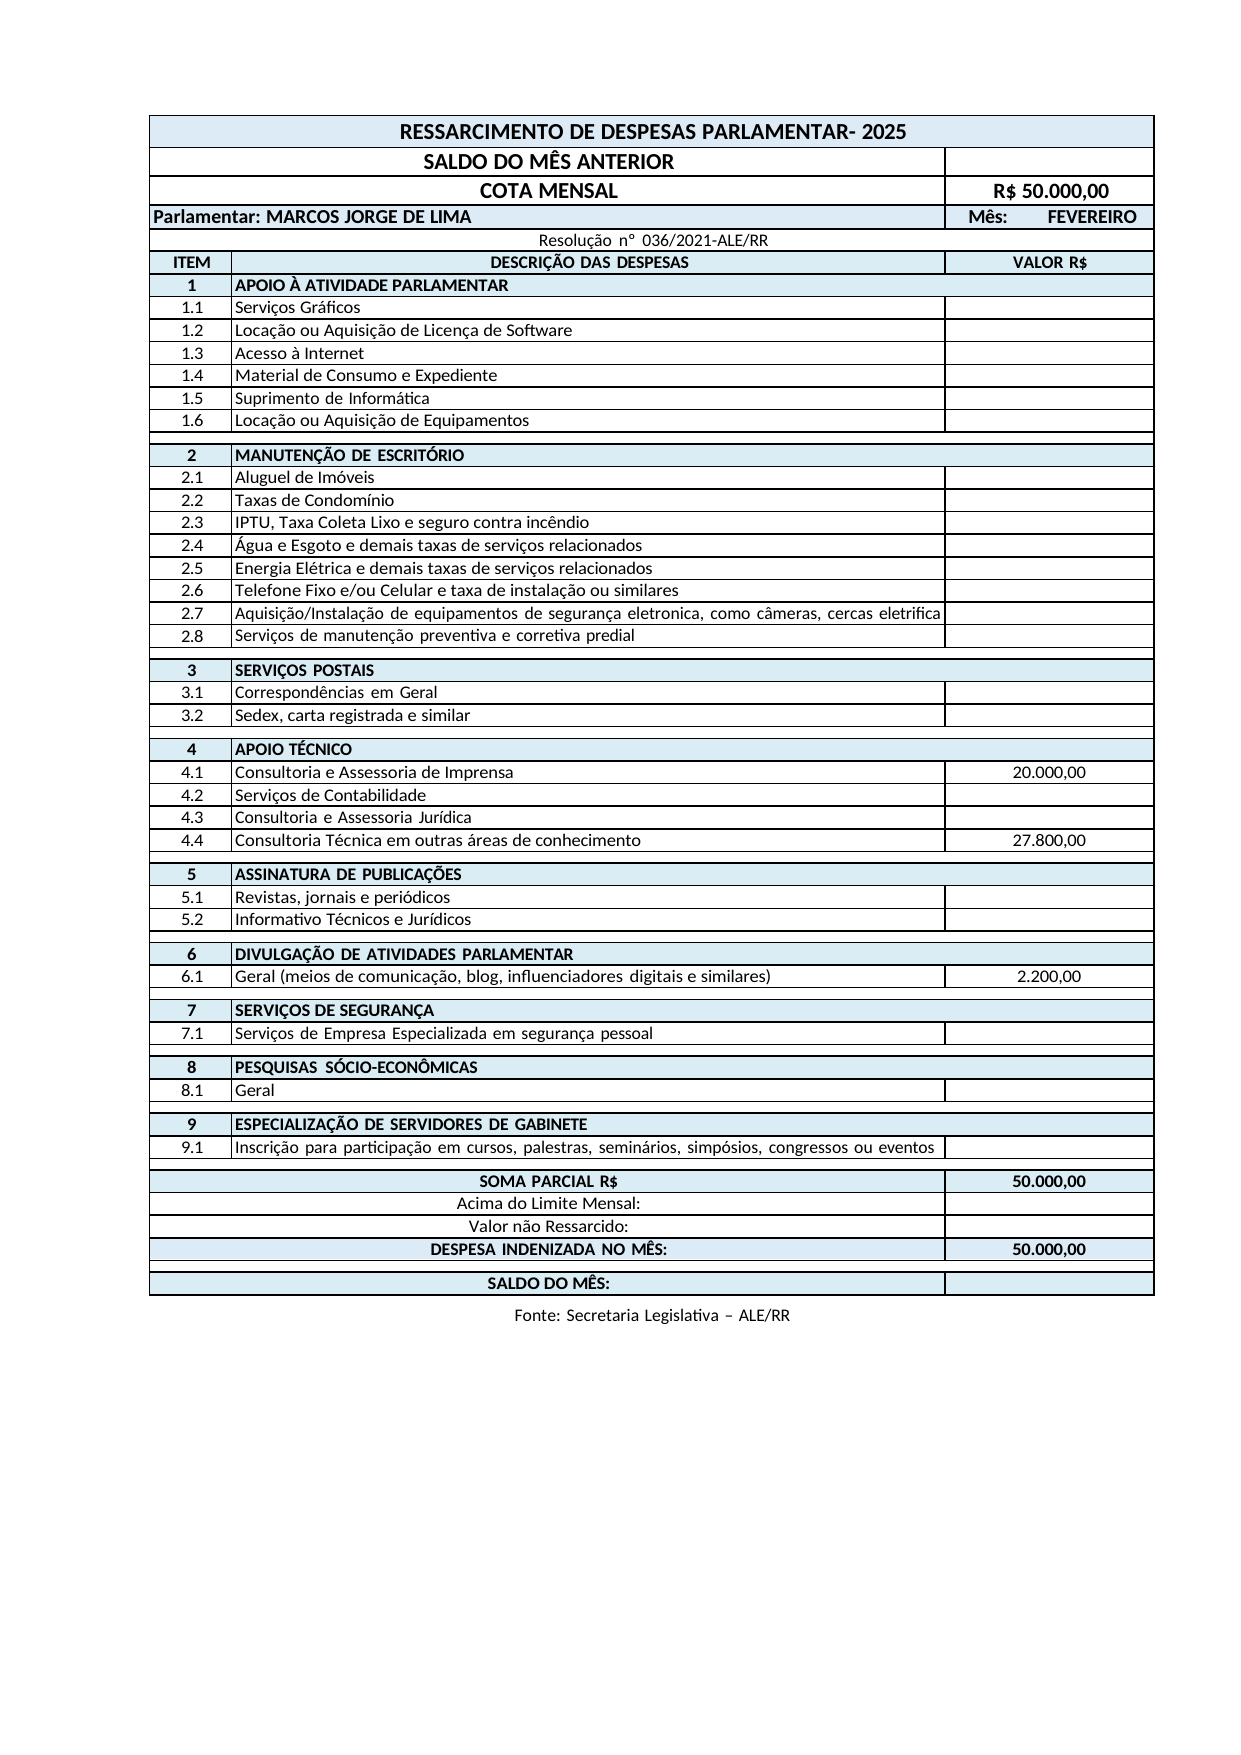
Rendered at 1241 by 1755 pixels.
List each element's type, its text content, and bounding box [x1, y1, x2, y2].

table_cell R$ 50.000,00 [946, 177, 1153, 204]
table_cell SOMA PARCIAL R$ [150, 1171, 944, 1192]
table_cell Inscrição para participação em cursos, palestras, seminários, simpósios, congressos ou eventos [232, 1137, 944, 1157]
table_cell [150, 1102, 1153, 1112]
table_cell 9 [150, 1114, 231, 1135]
table_cell [946, 388, 1153, 409]
table_cell Informativo Técnicos e Jurídicos [232, 909, 944, 930]
table_cell Aluguel de Imóveis [232, 467, 944, 488]
table_cell [946, 625, 1153, 646]
table_cell 2.1 [150, 467, 231, 488]
table_cell [150, 988, 1153, 998]
table_cell APOIO TÉCNICO [232, 739, 1153, 760]
table_cell Serviços Gráficos [232, 297, 944, 318]
table_cell ESPECIALIZAÇÃO DE SERVIDORES DE GABINETE [232, 1114, 1153, 1135]
table_cell [946, 467, 1153, 488]
table_cell [946, 1273, 1153, 1294]
table_cell 2.3 [150, 512, 231, 533]
table_cell 3 [150, 660, 231, 681]
table_cell [946, 1216, 1153, 1237]
table_cell Sedex, carta registrada e similar [232, 705, 944, 726]
table_cell [946, 886, 1153, 907]
table_cell [150, 727, 1153, 737]
table_cell Serviços de Empresa Especializada em segurança pessoal [232, 1023, 944, 1044]
table_cell Acima do Limite Mensal: [150, 1193, 944, 1214]
table_cell Valor não Ressarcido: [150, 1216, 944, 1237]
table_cell 2.5 [150, 558, 231, 578]
table_cell 1.2 [150, 320, 231, 341]
table_header RESSARCIMENTO DE DESPESAS PARLAMENTAR- 2025 [150, 116, 1153, 147]
table_cell [946, 1193, 1153, 1214]
table_cell [946, 1080, 1153, 1101]
table_cell 50.000,00 [946, 1239, 1153, 1259]
table_cell 3.2 [150, 705, 231, 726]
table_cell DESCRIÇÃO DAS DESPESAS [232, 252, 944, 273]
table_cell [946, 1137, 1153, 1157]
table_cell 2 [150, 445, 231, 466]
table_cell Consultoria e Assessoria Jurídica [232, 807, 944, 828]
table_cell ITEM [150, 252, 231, 273]
table_cell 4.3 [150, 807, 231, 828]
table_cell Revistas, jornais e periódicos [232, 886, 944, 907]
table_cell 3.1 [150, 682, 231, 703]
table_cell 2.2 [150, 490, 231, 511]
table_cell Acesso à Internet [232, 342, 944, 363]
table_cell 5 [150, 864, 231, 885]
table_cell SERVIÇOS DE SEGURANÇA [232, 1000, 1153, 1021]
table_cell Energia Elétrica e demais taxas de serviços relacionados [232, 558, 944, 578]
table_cell [946, 909, 1153, 930]
table_cell [946, 342, 1153, 363]
table_cell 5.2 [150, 909, 231, 930]
table_cell IPTU, Taxa Coleta Lixo e seguro contra incêndio [232, 512, 944, 533]
table_cell 5.1 [150, 886, 231, 907]
table_cell [946, 580, 1153, 601]
table_cell 2.4 [150, 535, 231, 556]
table_cell 6.1 [150, 966, 231, 987]
table_cell Água e Esgoto e demais taxas de serviços relacionados [232, 535, 944, 556]
table_cell 7 [150, 1000, 231, 1021]
table_cell DESPESA INDENIZADA NO MÊS: [150, 1239, 944, 1259]
table_cell 2.8 [150, 625, 231, 646]
table_cell [946, 807, 1153, 828]
table_cell [946, 1023, 1153, 1044]
table_cell [946, 682, 1153, 703]
table_cell 2.200,00 [946, 966, 1153, 987]
table_cell 4.2 [150, 784, 231, 805]
table_cell 7.1 [150, 1023, 231, 1044]
table_cell PESQUISAS SÓCIO-ECONÔMICAS [232, 1057, 1153, 1078]
table_cell Locação ou Aquisição de Equipamentos [232, 410, 944, 431]
table_cell [946, 365, 1153, 386]
table_cell [150, 648, 1153, 658]
table_cell Correspondências em Geral [232, 682, 944, 703]
table_cell Resolução nº 036/2021-ALE/RR [150, 230, 1153, 250]
table_cell [150, 433, 1153, 443]
table_cell 8 [150, 1057, 231, 1078]
table_cell [946, 558, 1153, 578]
table_cell Taxas de Condomínio [232, 490, 944, 511]
table_cell [946, 784, 1153, 805]
table_cell [946, 297, 1153, 318]
table_cell Serviços de manutenção preventiva e corretiva predial [232, 625, 944, 646]
table_cell Geral [232, 1080, 944, 1101]
table_cell 4.1 [150, 762, 231, 783]
table_cell Consultoria Técnica em outras áreas de conhecimento [232, 830, 944, 851]
table_cell 2.7 [150, 603, 231, 624]
table_cell [946, 603, 1153, 624]
table_cell 4.4 [150, 830, 231, 851]
table_cell [946, 512, 1153, 533]
table_cell [946, 148, 1153, 175]
table_cell Aquisição/Instalação de equipamentos de segurança eletronica, como câmeras, cercas eletrifica [232, 603, 944, 624]
table_cell [150, 1261, 1153, 1271]
table_cell 2.6 [150, 580, 231, 601]
table_cell [150, 1045, 1153, 1055]
table_cell 1.3 [150, 342, 231, 363]
table_cell 27.800,00 [946, 830, 1153, 851]
table_cell Telefone Fixo e/ou Celular e taxa de instalação ou similares [232, 580, 944, 601]
table_cell APOIO À ATIVIDADE PARLAMENTAR [232, 275, 1153, 296]
table_cell Consultoria e Assessoria de Imprensa [232, 762, 944, 783]
table_cell [150, 932, 1153, 942]
table_cell Geral (meios de comunicação, blog, influenciadores digitais e similares) [232, 966, 944, 987]
table_cell MANUTENÇÃO DE ESCRITÓRIO [232, 445, 1153, 466]
table_cell 1.1 [150, 297, 231, 318]
table_cell [150, 852, 1153, 862]
table_cell [946, 535, 1153, 556]
table_cell 6 [150, 943, 231, 964]
table_cell Material de Consumo e Expediente [232, 365, 944, 386]
table_cell VALOR R$ [946, 252, 1153, 273]
table_cell 8.1 [150, 1080, 231, 1101]
table_cell 1.4 [150, 365, 231, 386]
table_cell Locação ou Aquisição de Licença de Software [232, 320, 944, 341]
table_cell [150, 1159, 1153, 1169]
table_cell SALDO DO MÊS ANTERIOR [150, 148, 944, 175]
table_cell [946, 490, 1153, 511]
table_cell 50.000,00 [946, 1171, 1153, 1192]
table_cell 9.1 [150, 1137, 231, 1157]
table_cell Serviços de Contabilidade [232, 784, 944, 805]
table_cell Parlamentar: MARCOS JORGE DE LIMA [150, 206, 944, 228]
table_cell 1.6 [150, 410, 231, 431]
table_cell SERVIÇOS POSTAIS [232, 660, 1153, 681]
table_cell 1 [150, 275, 231, 296]
table_cell [946, 410, 1153, 431]
table_cell 1.5 [150, 388, 231, 409]
table_cell [946, 320, 1153, 341]
table_cell Suprimento de Informática [232, 388, 944, 409]
text Fonte: Secretaria Legislativa – ALE/RR [148, 1304, 1157, 1326]
table_cell Mês: FEVEREIRO [946, 206, 1153, 228]
table_cell COTA MENSAL [150, 177, 944, 204]
table_cell 20.000,00 [946, 762, 1153, 783]
table_cell ASSINATURA DE PUBLICAÇÕES [232, 864, 1153, 885]
table_cell 4 [150, 739, 231, 760]
table_cell SALDO DO MÊS: [150, 1273, 944, 1294]
table_cell DIVULGAÇÃO DE ATIVIDADES PARLAMENTAR [232, 943, 1153, 964]
table_cell [946, 705, 1153, 726]
